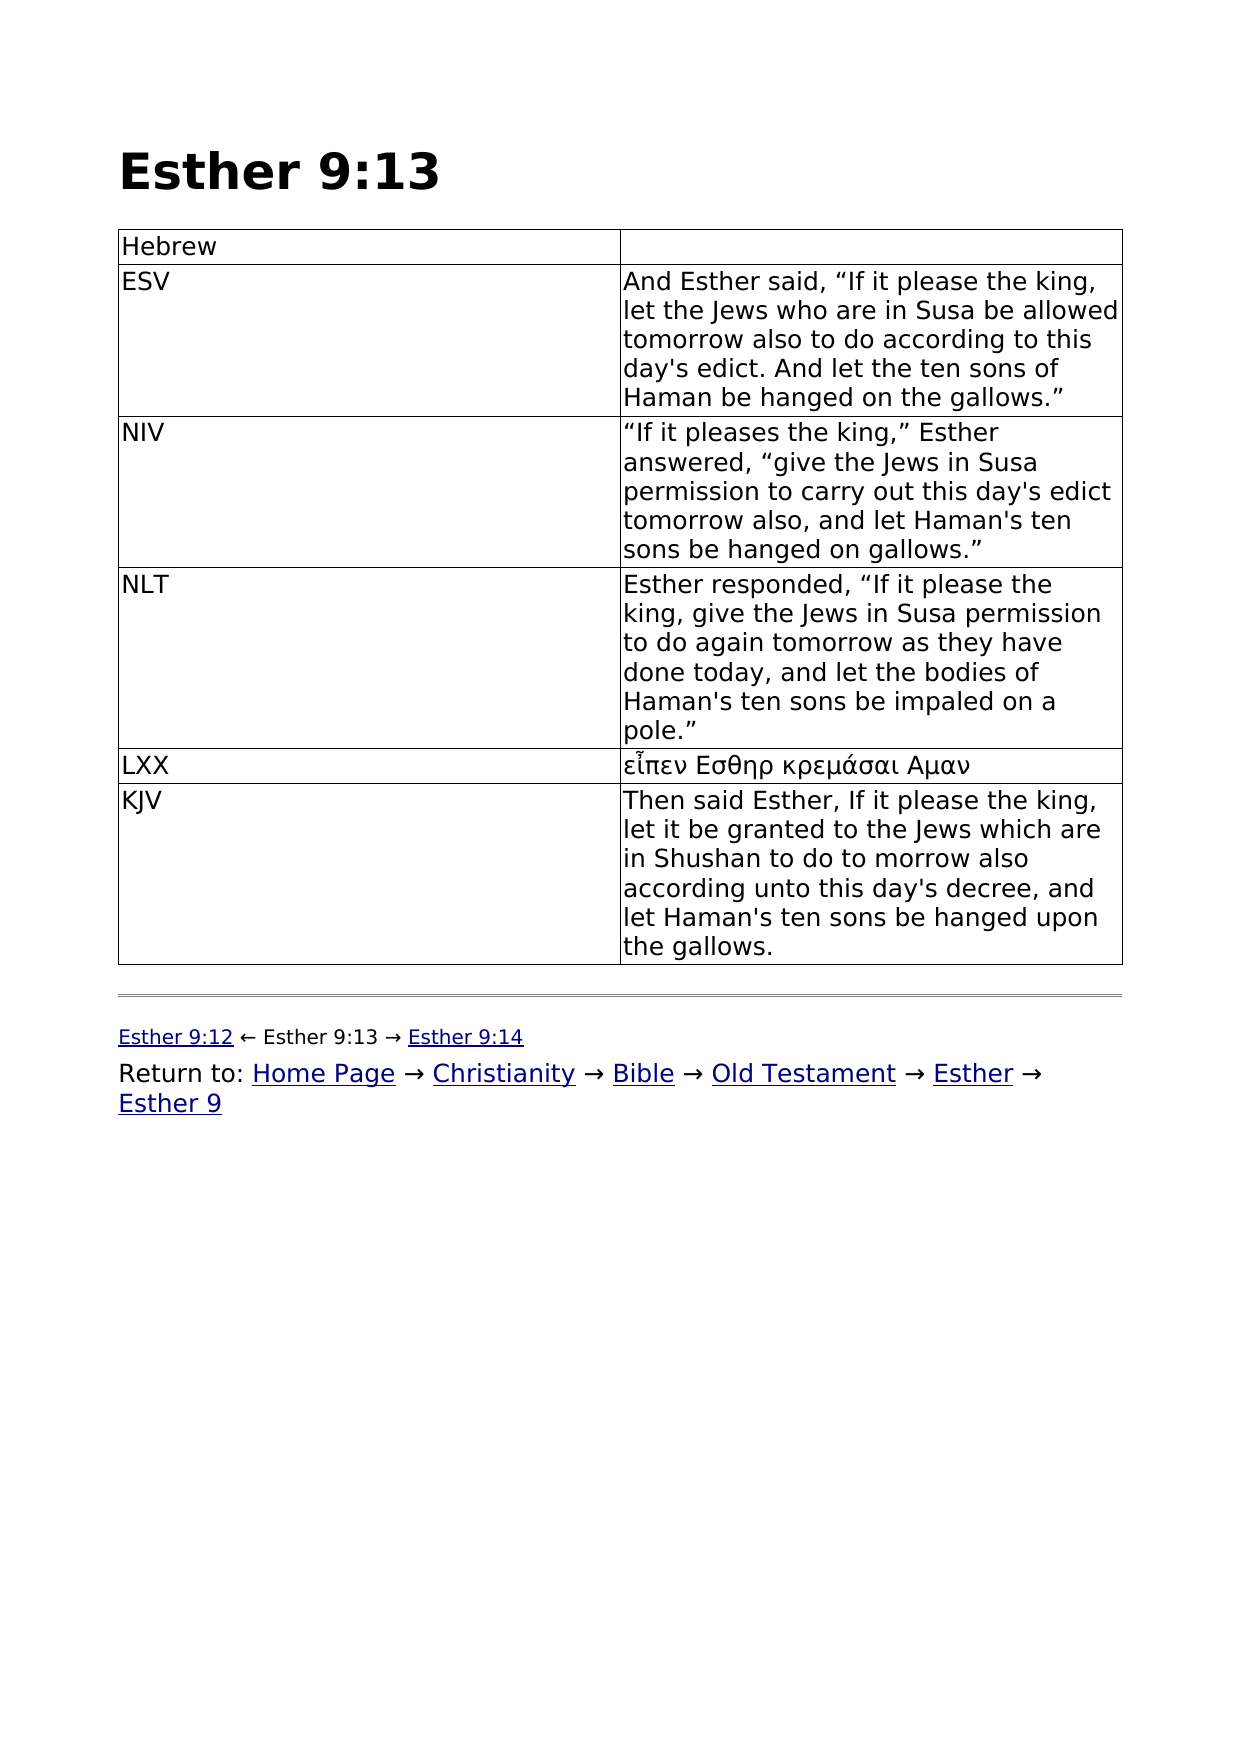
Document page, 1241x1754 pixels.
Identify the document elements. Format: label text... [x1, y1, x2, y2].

table_cell NLT [119, 568, 620, 748]
table_header [621, 230, 1122, 264]
table_cell LXX [119, 749, 620, 783]
table_cell Then said Esther, If it please the king, let it be granted to the Jews which are in Shushan to do to morrow also according unto this day's decree, and let Haman's ten sons be hanged upon the gallows. [621, 784, 1122, 964]
table_cell “If it pleases the king,” Esther answered, “give the Jews in Susa permission to carry out this day's edict tomorrow also, and let Haman's ten sons be hanged on gallows.” [621, 417, 1122, 567]
table_cell εἶπεν Εσθηρ κρεμάσαι Αμαν [621, 749, 1122, 783]
table_cell Esther responded, “If it please the king, give the Jews in Susa permission to do again tomorrow as they have done today, and let the bodies of Haman's ten sons be impaled on a pole.” [621, 568, 1122, 748]
table_cell NIV [119, 417, 620, 567]
table_cell ESV [119, 265, 620, 416]
subtitle Esther 9:13 [118, 143, 1122, 201]
text Return to: Home Page → Christianity → Bible → Old Testament → Esther → Esther 9 [118, 1059, 1122, 1118]
table_cell KJV [119, 784, 620, 964]
text Esther 9:12 ← Esther 9:13 → Esther 9:14 [118, 1026, 1122, 1059]
table_cell And Esther said, “If it please the king, let the Jews who are in Susa be allowed tomorrow also to do according to this day's edict. And let the ten sons of Haman be hanged on the gallows.” [621, 265, 1122, 416]
table_header Hebrew [119, 230, 620, 264]
